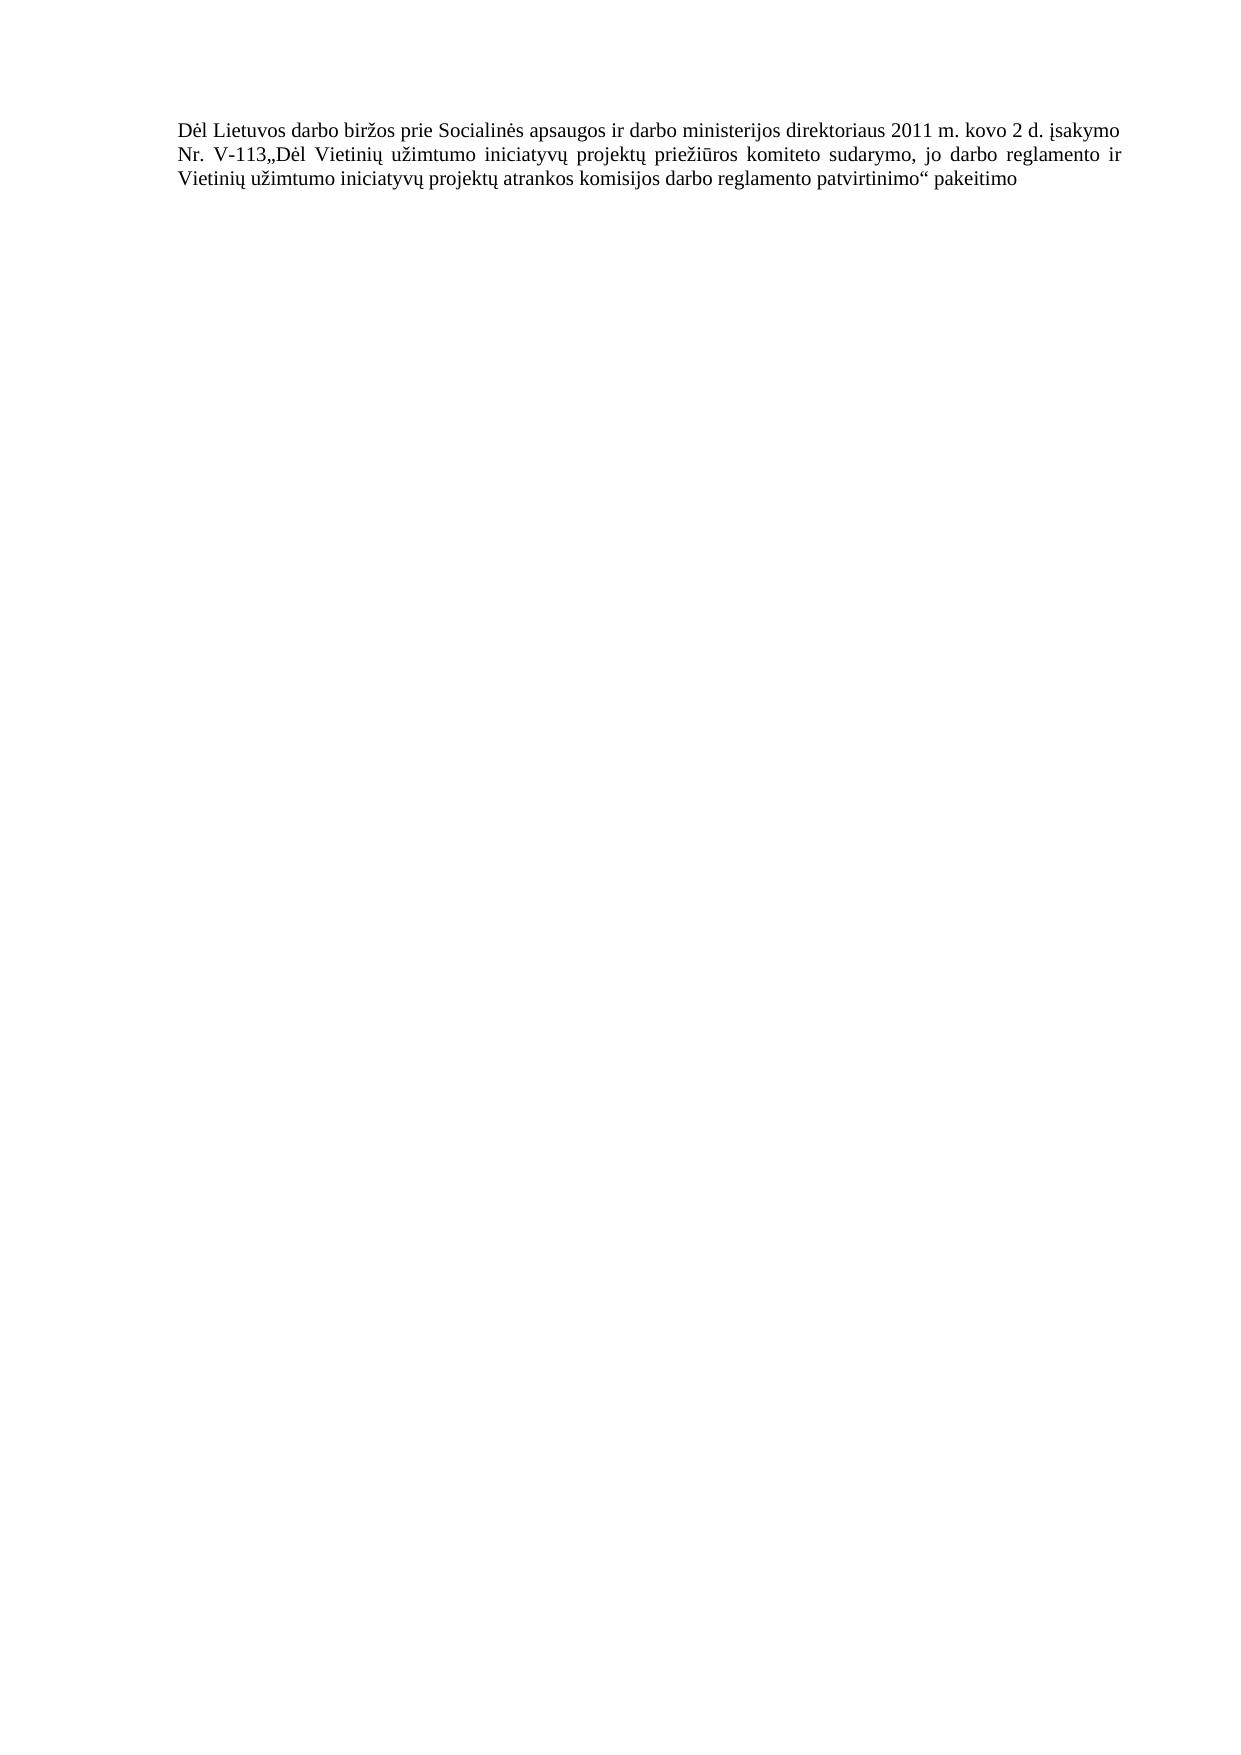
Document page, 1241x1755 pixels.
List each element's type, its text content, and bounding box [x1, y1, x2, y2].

text Dėl Lietuvos darbo biržos prie Socialinės apsaugos ir darbo ministerijos direktoriaus 2011 m. kovo 2 d. įsakymo Nr. V-113„Dėl Vietinių užimtumo iniciatyvų projektų priežiūros komiteto sudarymo, jo darbo reglamento ir Vietinių užimtumo iniciatyvų projektų atrankos komisijos darbo reglamento patvirtinimo“ pakeitimo [177, 118, 1122, 190]
